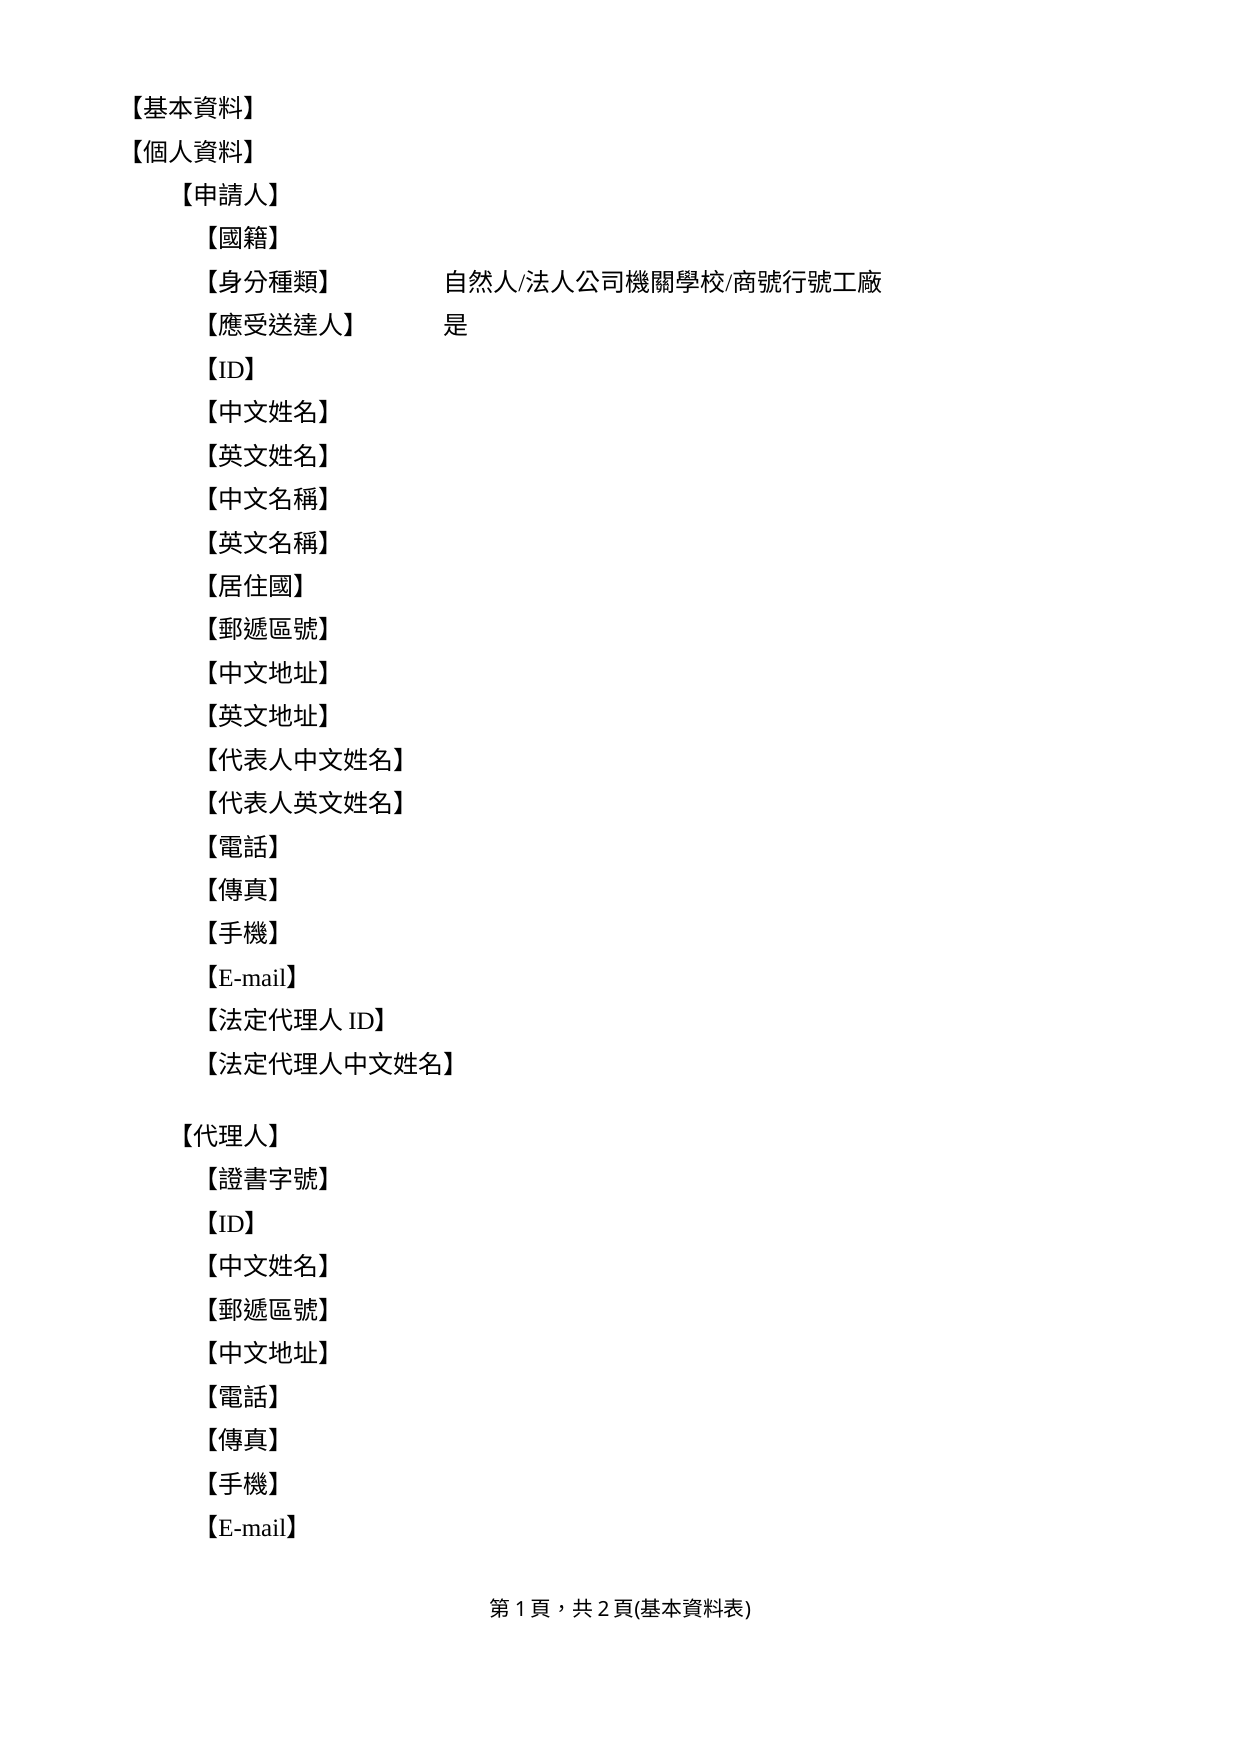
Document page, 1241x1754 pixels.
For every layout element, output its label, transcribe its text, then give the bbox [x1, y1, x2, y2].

text 【身分種類】 自然人/法人公司機關學校/商號行號工廠 [118, 262, 1122, 299]
text 【中文姓名】 [118, 393, 1122, 429]
text 【E-mail】 [118, 1507, 1122, 1544]
text 【ID】 [118, 349, 1122, 386]
text 【英文名稱】 [118, 523, 1122, 559]
text 【手機】 [118, 914, 1122, 950]
text 【個人資料】 [118, 132, 1122, 168]
text 【基本資料】 [118, 89, 1122, 125]
text 【國籍】 [118, 219, 1122, 255]
text 【電話】 [118, 1377, 1122, 1413]
text 【申請人】 [118, 176, 1122, 212]
text 【中文地址】 [118, 653, 1122, 689]
text 【中文姓名】 [118, 1247, 1122, 1283]
text 【電話】 [118, 827, 1122, 863]
text 【證書字號】 [118, 1160, 1122, 1196]
text 【居住國】 [118, 566, 1122, 603]
text 【英文地址】 [118, 697, 1122, 733]
text 【英文姓名】 [118, 436, 1122, 472]
text 【ID】 [118, 1203, 1122, 1240]
text 【法定代理人ID】 [118, 1001, 1122, 1037]
text 【代理人】 [118, 1117, 1122, 1153]
text 【手機】 [118, 1464, 1122, 1500]
text 【傳真】 [118, 871, 1122, 907]
text 【代表人中文姓名】 [118, 740, 1122, 776]
text 【代表人英文姓名】 [118, 784, 1122, 820]
text 【郵遞區號】 [118, 610, 1122, 646]
text 【中文地址】 [118, 1334, 1122, 1370]
text 【中文名稱】 [118, 479, 1122, 516]
text 【郵遞區號】 [118, 1290, 1122, 1327]
text 【E-mail】 [118, 957, 1122, 994]
text 【應受送達人】 是 [118, 306, 1122, 342]
text 【法定代理人中文姓名】 [118, 1044, 1122, 1081]
text 【傳真】 [118, 1421, 1122, 1457]
